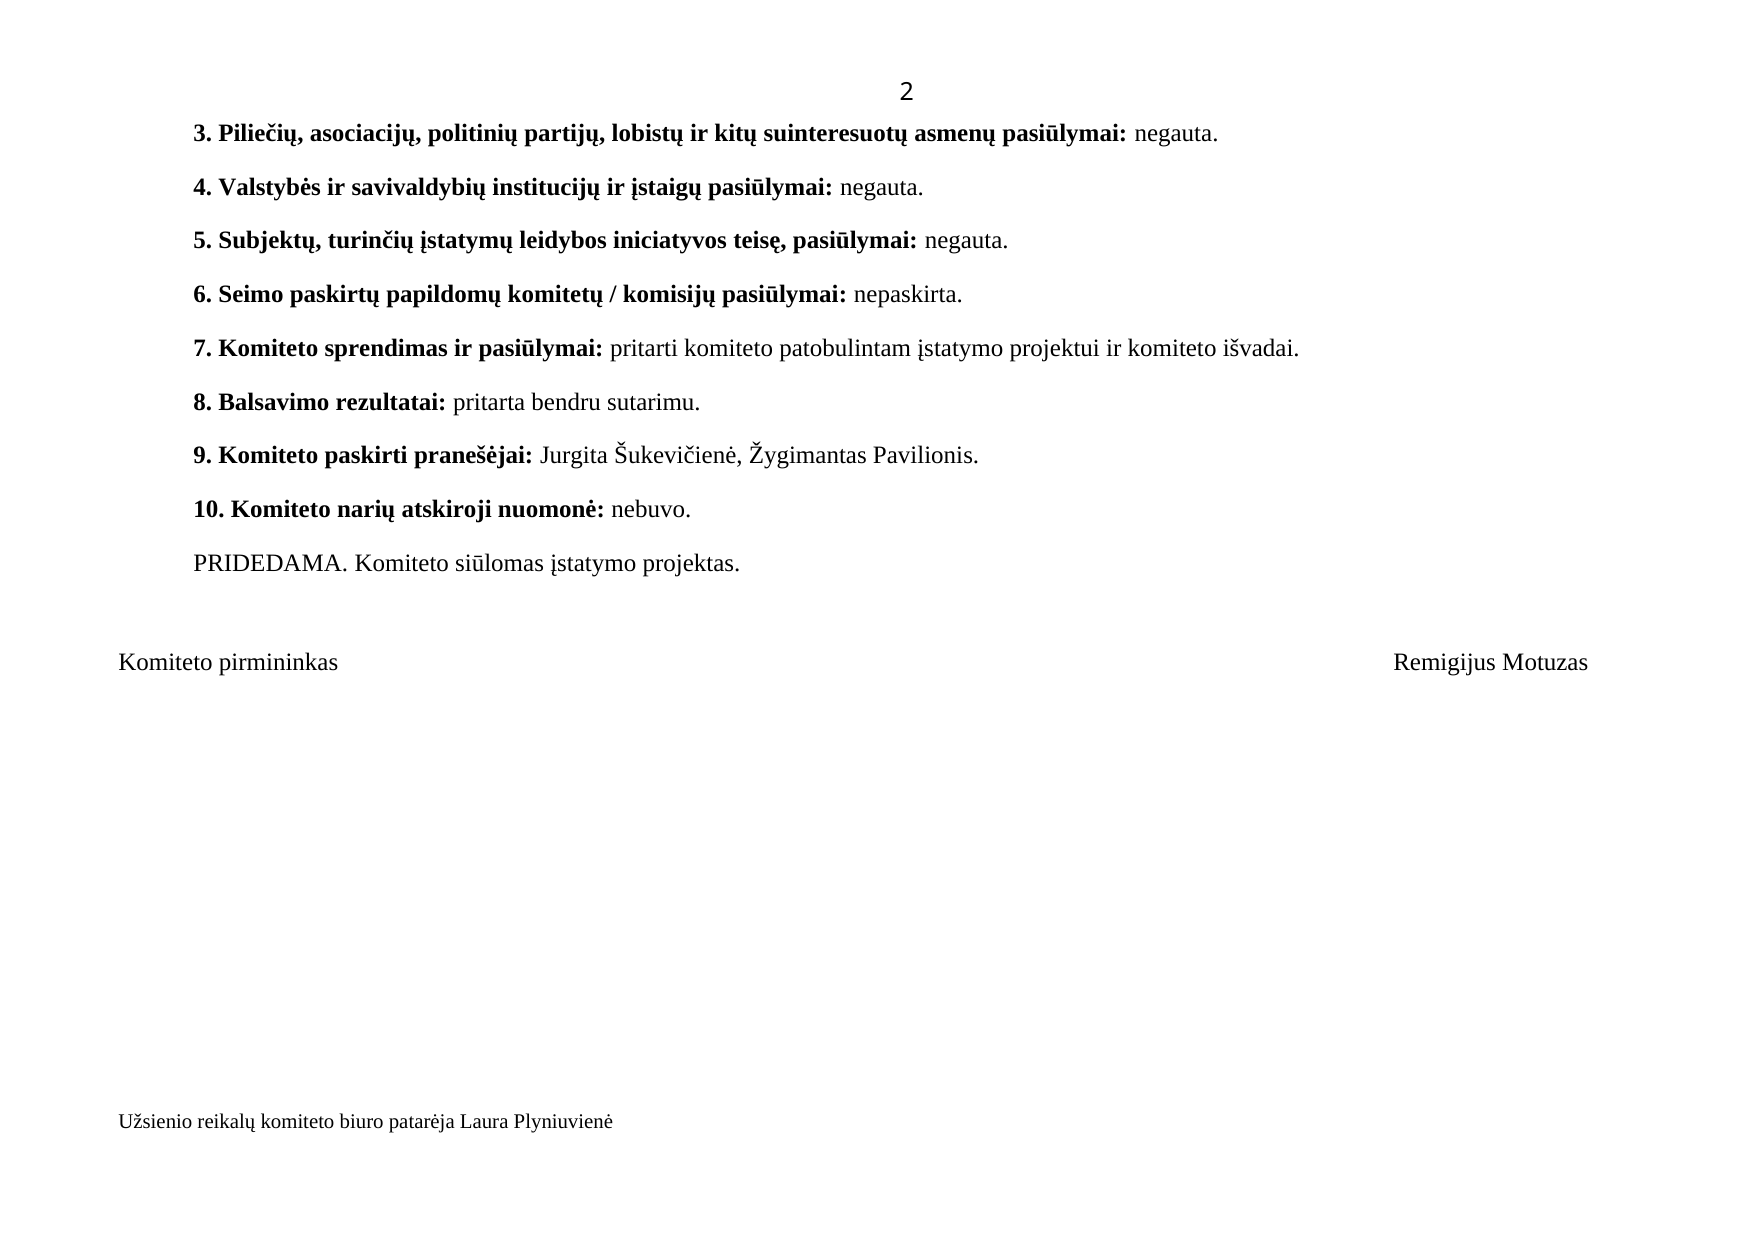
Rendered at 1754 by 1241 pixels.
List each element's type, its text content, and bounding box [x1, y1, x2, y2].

text Užsienio reikalų komiteto biuro patarėja Laura Plyniuvienė [118, 1109, 1695, 1133]
text 8. Balsavimo rezultatai: pritarta bendru sutarimu. [118, 387, 1695, 416]
subtitle 6. Seimo paskirtų papildomų komitetų / komisijų pasiūlymai: nepaskirta. [118, 279, 1695, 308]
subtitle 4. Valstybės ir savivaldybių institucijų ir įstaigų pasiūlymai: negauta. [118, 172, 1695, 201]
text 7. Komiteto sprendimas ir pasiūlymai: pritarti komiteto patobulintam įstatymo projektui ir komiteto išvadai. [118, 333, 1695, 362]
subtitle 3. Piliečių, asociacijų, politinių partijų, lobistų ir kitų suinteresuotų asmenų pasiūlymai: negauta. [118, 118, 1695, 147]
text 10. Komiteto narių atskiroji nuomonė: nebuvo. [118, 494, 1695, 523]
text PRIDEDAMA. Komiteto siūlomas įstatymo projektas. [118, 548, 1695, 577]
text 9. Komiteto paskirti pranešėjai: Jurgita Šukevičienė, Žygimantas Pavilionis. [118, 441, 1695, 469]
text Komiteto pirmininkas Remigijus Motuzas [118, 647, 1695, 676]
subtitle 5. Subjektų, turinčių įstatymų leidybos iniciatyvos teisę, pasiūlymai: negauta. [118, 226, 1695, 254]
